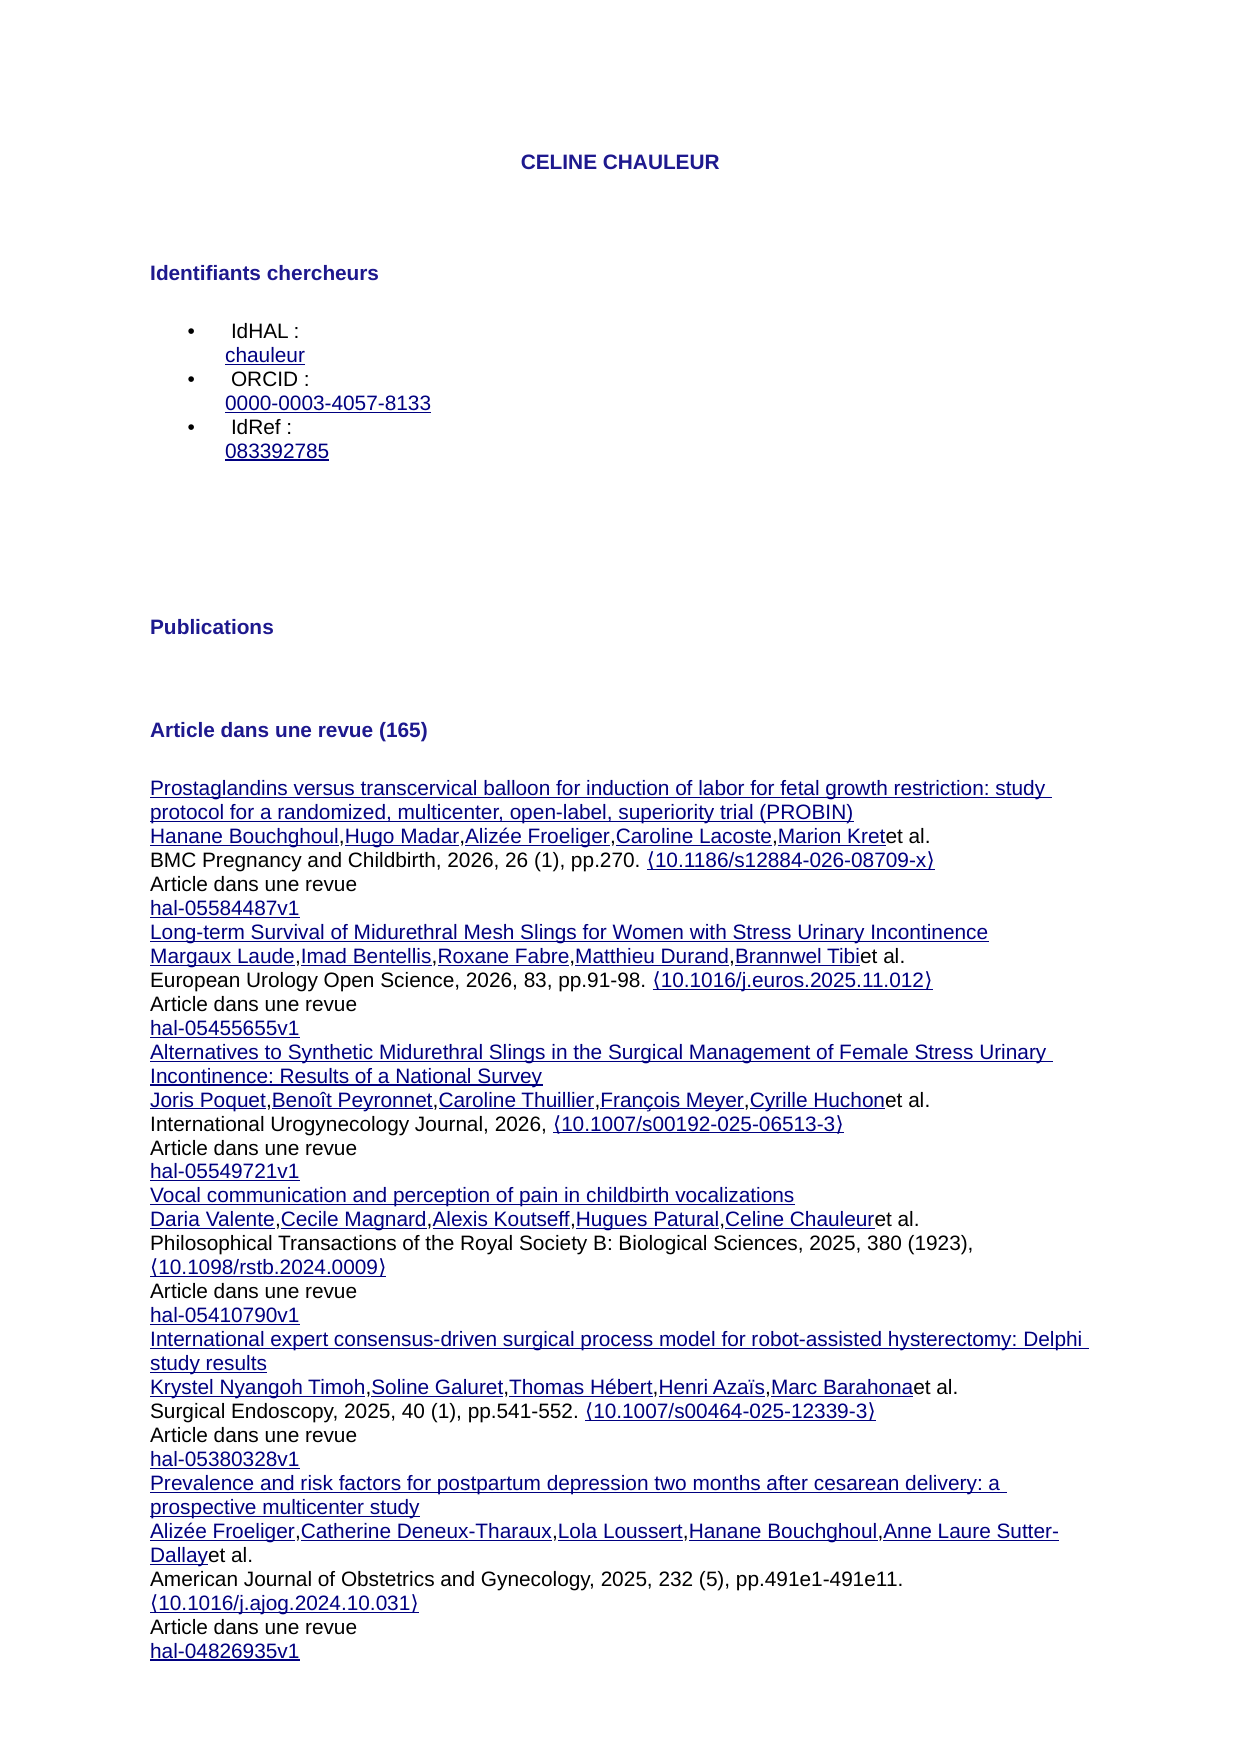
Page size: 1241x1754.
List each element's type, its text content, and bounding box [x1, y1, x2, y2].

table_header Prostaglandins versus transcervical balloon for induction of labor for fetal growth restriction: study protocol for a randomized, multicenter, open-label, superiority trial (PROBIN) Hanane Bouchghoul,Hugo Madar,Alizée Froeliger,Caroline Lacoste,Marion Kretet al. BMC Pregnancy and Childbirth, 2026, 26 (1), pp.270. ⟨10.1186/s12884-026-08709-x⟩ Article dans une revue hal-05584487v1 [150, 776, 1090, 920]
subtitle CELINE CHAULEUR [150, 150, 1090, 174]
subtitle Publications [150, 614, 1090, 638]
table_cell Prevalence and risk factors for postpartum depression two months after cesarean delivery: a prospective multicenter study Alizée Froeliger,Catherine Deneux-Tharaux,Lola Loussert,Hanane Bouchghoul,Anne Laure Sutter-Dallayet al. American Journal of Obstetrics and Gynecology, 2025, 232 (5), pp.491e1-491e11. ⟨10.1016/j.ajog.2024.10.031⟩ Article dans une revue hal-04826935v1 [150, 1471, 1090, 1662]
subtitle Article dans une revue (165) [150, 718, 1090, 742]
table_cell Alternatives to Synthetic Midurethral Slings in the Surgical Management of Female Stress Urinary Incontinence: Results of a National Survey Joris Poquet,Benoît Peyronnet,Caroline Thuillier,François Meyer,Cyrille Huchonet al. International Urogynecology Journal, 2026, ⟨10.1007/s00192-025-06513-3⟩ Article dans une revue hal-05549721v1 [150, 1040, 1090, 1183]
table_cell Long-term Survival of Midurethral Mesh Slings for Women with Stress Urinary Incontinence Margaux Laude,Imad Bentellis,Roxane Fabre,Matthieu Durand,Brannwel Tibiet al. European Urology Open Science, 2026, 83, pp.91-98. ⟨10.1016/j.euros.2025.11.012⟩ Article dans une revue hal-05455655v1 [150, 920, 1090, 1039]
list chauleur [187, 343, 1090, 367]
list 0000-0003-4057-8133 [187, 391, 1090, 414]
list ORCID : [187, 367, 1090, 391]
subtitle Identifiants chercheurs [150, 260, 1090, 284]
table_cell International expert consensus-driven surgical process model for robot-assisted hysterectomy: Delphi study results Krystel Nyangoh Timoh,Soline Galuret,Thomas Hébert,Henri Azaïs,Marc Barahonaet al. Surgical Endoscopy, 2025, 40 (1), pp.541-552. ⟨10.1007/s00464-025-12339-3⟩ Article dans une revue hal-05380328v1 [150, 1327, 1090, 1471]
list IdHAL : [187, 319, 1090, 343]
list IdRef : [187, 414, 1090, 438]
table_cell Vocal communication and perception of pain in childbirth vocalizations Daria Valente,Cecile Magnard,Alexis Koutseff,Hugues Patural,Celine Chauleuret al. Philosophical Transactions of the Royal Society B: Biological Sciences, 2025, 380 (1923), ⟨10.1098/rstb.2024.0009⟩ Article dans une revue hal-05410790v1 [150, 1183, 1090, 1327]
list 083392785 [187, 438, 1090, 462]
